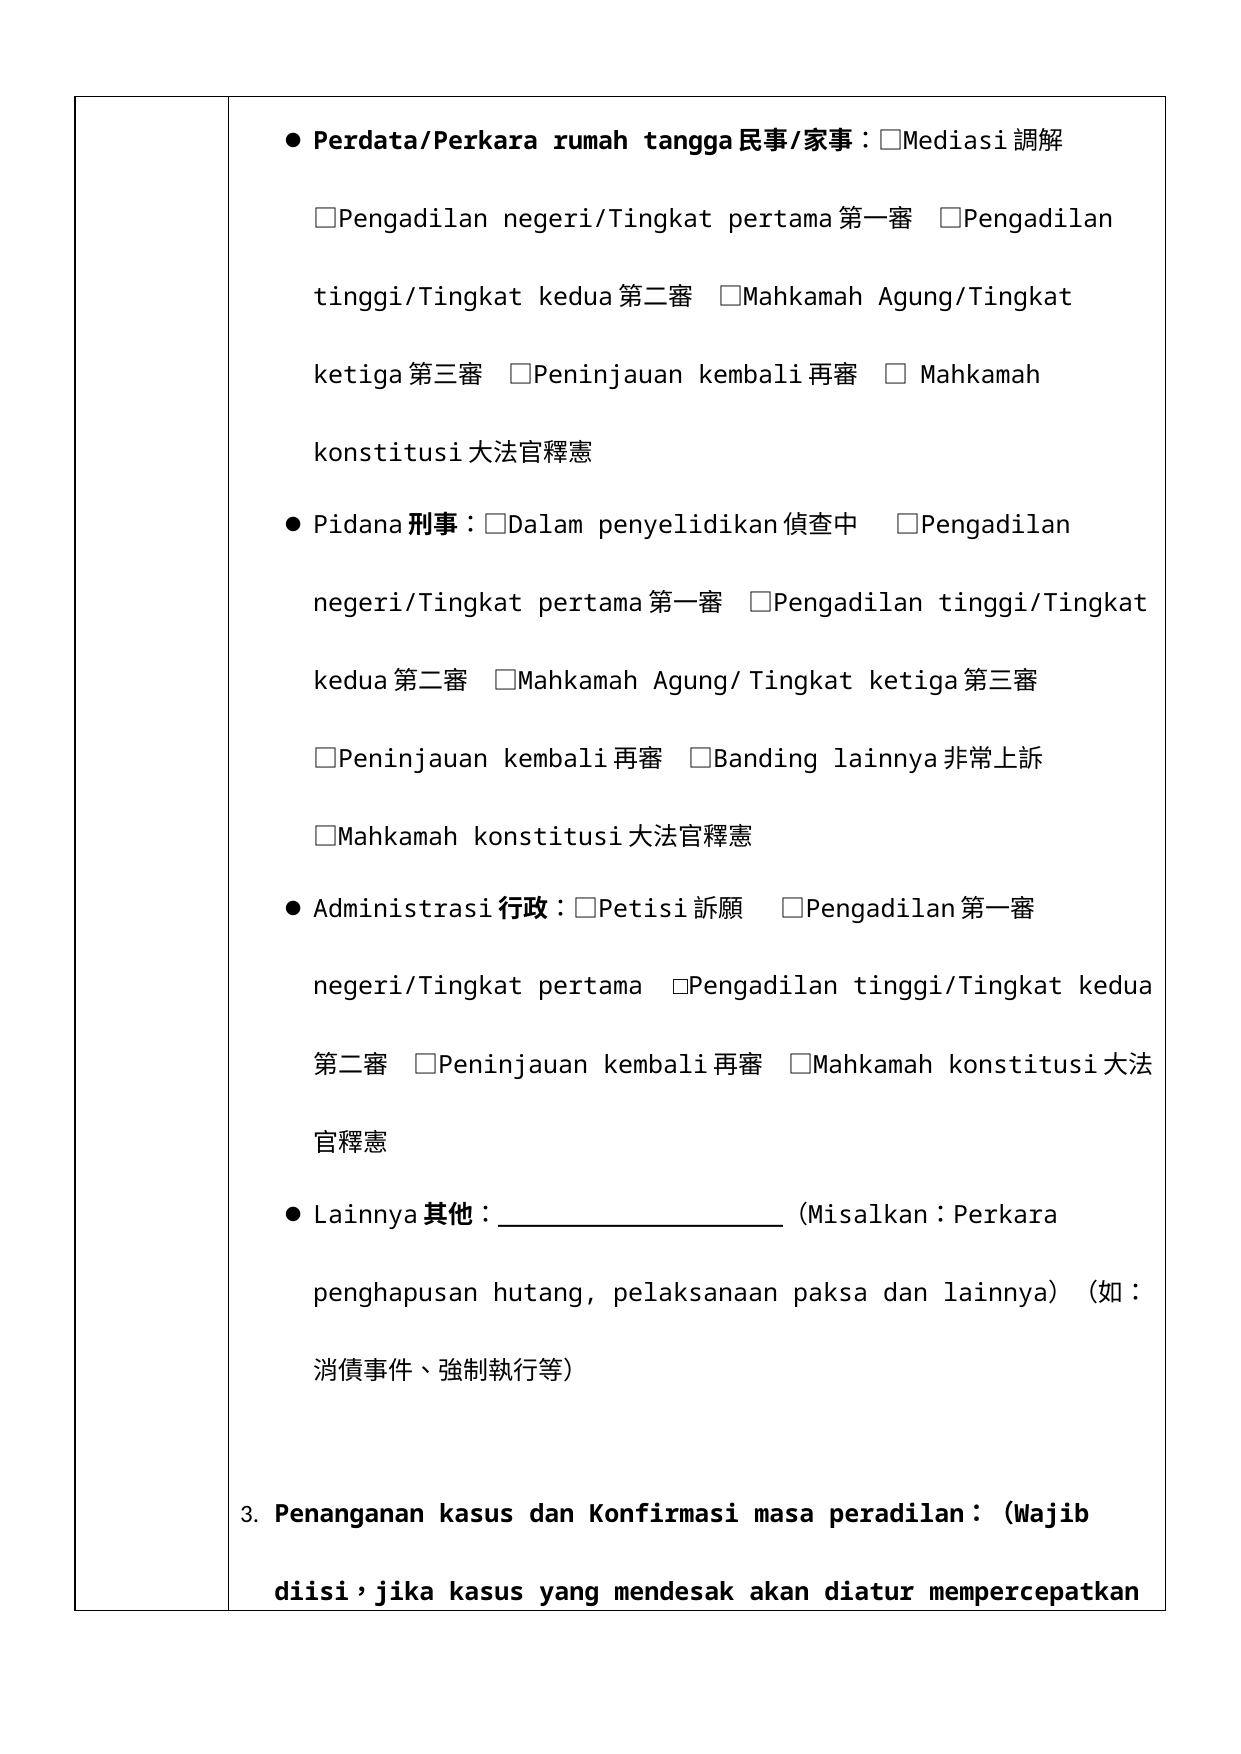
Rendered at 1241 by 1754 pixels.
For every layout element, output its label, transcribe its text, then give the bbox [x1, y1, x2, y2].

table_header Penjelasan fakta kasus dan pendapat Anda：（Harap menyediakan surat dakwaan, surat vonis, berita acara, berkas perkara dan dokumen lainnya yang berkaitan dengan kasus untuk memudahkan pemeriksaan） 案件事實說明，及您的主張：（請務必提供起訴書、判決書、筆錄、書狀等案情相關文件，以利審查） Isi permohonan bantuan： 申請扶助內容： Jenis種類：□Litigasi（Wali gugatan dan perdebatan）打官司（訴訟代理及辯護） □Mediasi調解 □Menulis berkas perkara寫書狀 Prosedur程序： Perdata/Perkara rumah tangga民事/家事：□Mediasi調解 □Pengadilan negeri/Tingkat pertama第一審 □Pengadilan tinggi/Tingkat kedua第二審 □Mahkamah Agung/Tingkat ketiga第三審 □Peninjauan kembali再審 □ Mahkamah konstitusi大法官釋憲 Pidana刑事：□Dalam penyelidikan偵查中 □Pengadilan negeri/Tingkat pertama第一審 □Pengadilan tinggi/Tingkat kedua第二審 □Mahkamah Agung/ Tingkat ketiga第三審 □Peninjauan kembali再審 □Banding lainnya非常上訴 □Mahkamah konstitusi大法官釋憲 Administrasi行政：□Petisi訴願 □Pengadilan第一審negeri/Tingkat pertama □Pengadilan tinggi/Tingkat kedua第二審 □Peninjauan kembali再審 □Mahkamah konstitusi大法官釋憲 Lainnya其他：___________________（Misalkan：Perkara penghapusan hutang, pelaksanaan paksa dan lainnya）（如：消債事件、強制執行等） Penanganan kasus dan Konfirmasi masa peradilan：（Wajib diisi，jika kasus yang mendesak akan diatur mempercepatkan pemeriksaan） 案件繫屬及法定期間確認：（務必填寫，如為急件將儘速安排審查） Kondisi penanganan kasus案件繫屬狀況： □Belum ditangani pengadilan未繫屬 □Telah ditangani pengadilan已繫屬， Pengadilan法院/Kejaksaan檢察署/Instansi lainnya其他機關： Nomor kasus案號： □Telah dijatuhkan vonis已判決， _________ pengadilan法院， Nomor kasus案號： □Vonis telah ditetapkan判決已確定，_________ pengadilan法院 ,Nomor kasus案號： Tanggal penerimaan surat vonis / hukuman收到判決書/處分書的日期：____ Thn年____ Bln月____ Tgl日 ※Pidana banding ke Pengadilan tinggi/Tingkat kedua：mohon dalam waktu 10 hari sejak penerimaan surat vonis, terlebih dahulu mengajukan banding ke pengadilan. Dalam surat banding tidak perlu menulis alasan banding. Jika Anda pada waktu mengajukan banding telah memberikan alasan banding dan Pengadilan tinggi/Tingkat kedua menganggap alasan banding Anda kurang spesifik, kemungkinan akan langsung menolak permohonan banding Anda, jadi mohon memberitahukan kepada LBH serta secepatnya mengajukan permohonan. ※刑事上訴第二審：請於收到判決書時起10日內，先向法院聲明上訴，上訴狀內不需寫上訴理由。如您在聲明上訴時已提出上訴理由，第二審法院認為您的上訴理由不夠具體，可能會直接駁回您的上訴，故請告知本會並儘速提出申請。 ※Pidana banding ke Mahkamah Agung/Tingkat ketiga：mohon dalam waktu 10 hari sejak penerimaan surat vonis, terlebih dahulu menulis alasan tidak terima untuk mengajukan banding ke pengadilan. ※刑事上訴第三審：請在收到判決書時起10日內，先填寫不服的理由，向法院提出上訴。 Mengajukan peninjauan kembali / Penyerahan penghakiman / Banding / Tanggal pemeriksaan ulang提起再議/交付審判/上訴/再審的日期: ____ Thn年____ Bln月____ Tgl日 Penjelasan banding ada /tidak menulis alasan聲明上訴有無撰寫理由， □Ada有 □Tidak無 Waktu sidang berikutnya下次開庭時間： □Belum terjadwal waktu persidangan尚未訂庭期， □Sidang berikutnya adalah：____ Tahun____Bulan ____Tanggal____Jam ____Menit, di ruang sidang ke____ 下次庭期為：____年____月____日____時____分，於第____ 法庭 Ada/tidaknya menentukan pengacara： 是否指定律師： □Tidak否 □Ya是,nama pengacara律師姓名： 。 （※LBH akan berdasarkan jumlah kasus yang diterima pengacara tersebut， menurut kinerja penanganan kasus di masa lalu untuk memutuskan menugaskan/tidaknya pengacara yang Anda tentukan. Apabila tidak dapat menyanggupinya，LBH akan menugaskan pengacara lain untuk menangani kasus Anda.）（※本會將依該律師接案量、過去辦案表現決定是否派任您指定的律師。若無法派案，本會將改派其他律師辦理您的案件。） [229, 97, 1165, 1610]
table_header [76, 97, 228, 1610]
